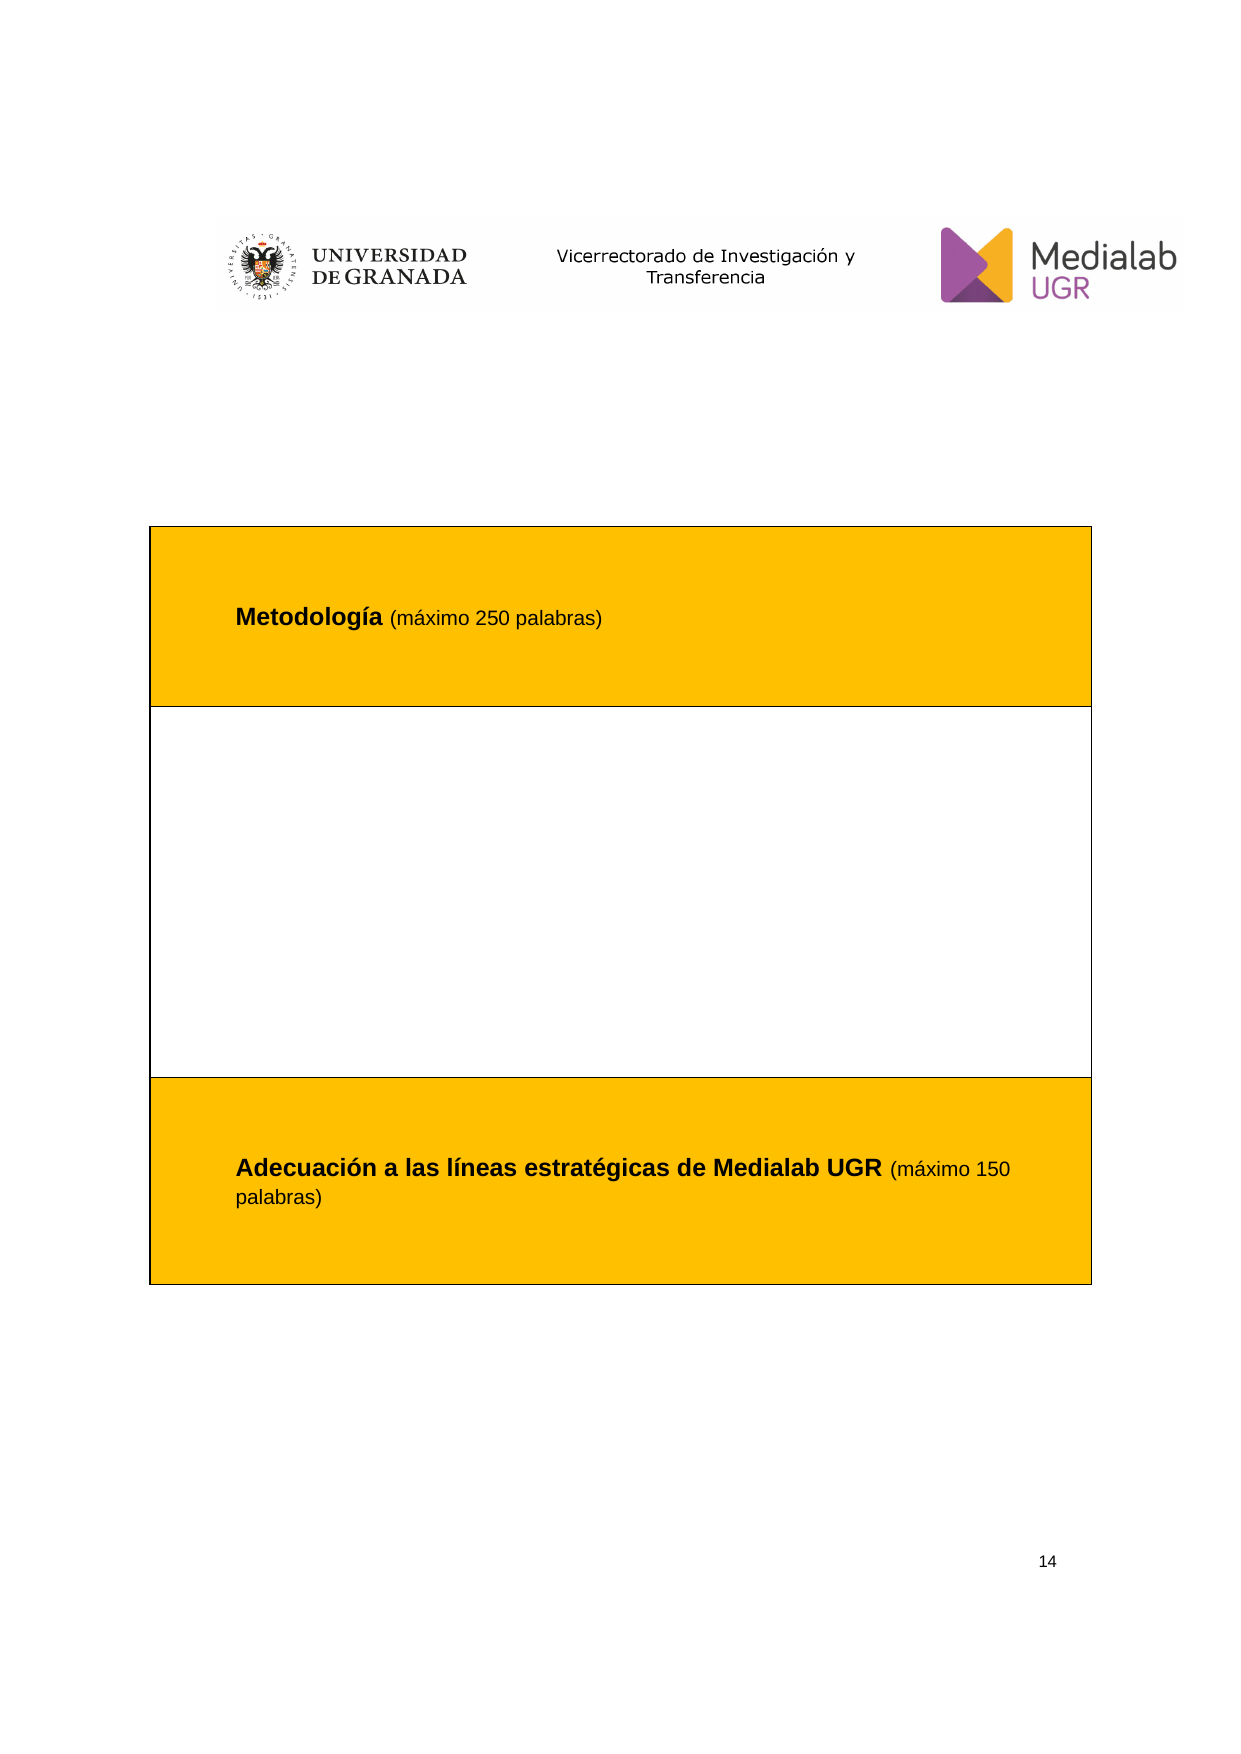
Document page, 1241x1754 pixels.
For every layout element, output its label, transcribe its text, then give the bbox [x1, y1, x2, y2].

table_cell Adecuación a las líneas estratégicas de Medialab UGR (máximo 150 palabras) [151, 1078, 1091, 1284]
picture [216, 216, 1185, 312]
table_cell [151, 707, 1091, 1077]
table_cell Metodología (máximo 250 palabras) [151, 527, 1091, 706]
